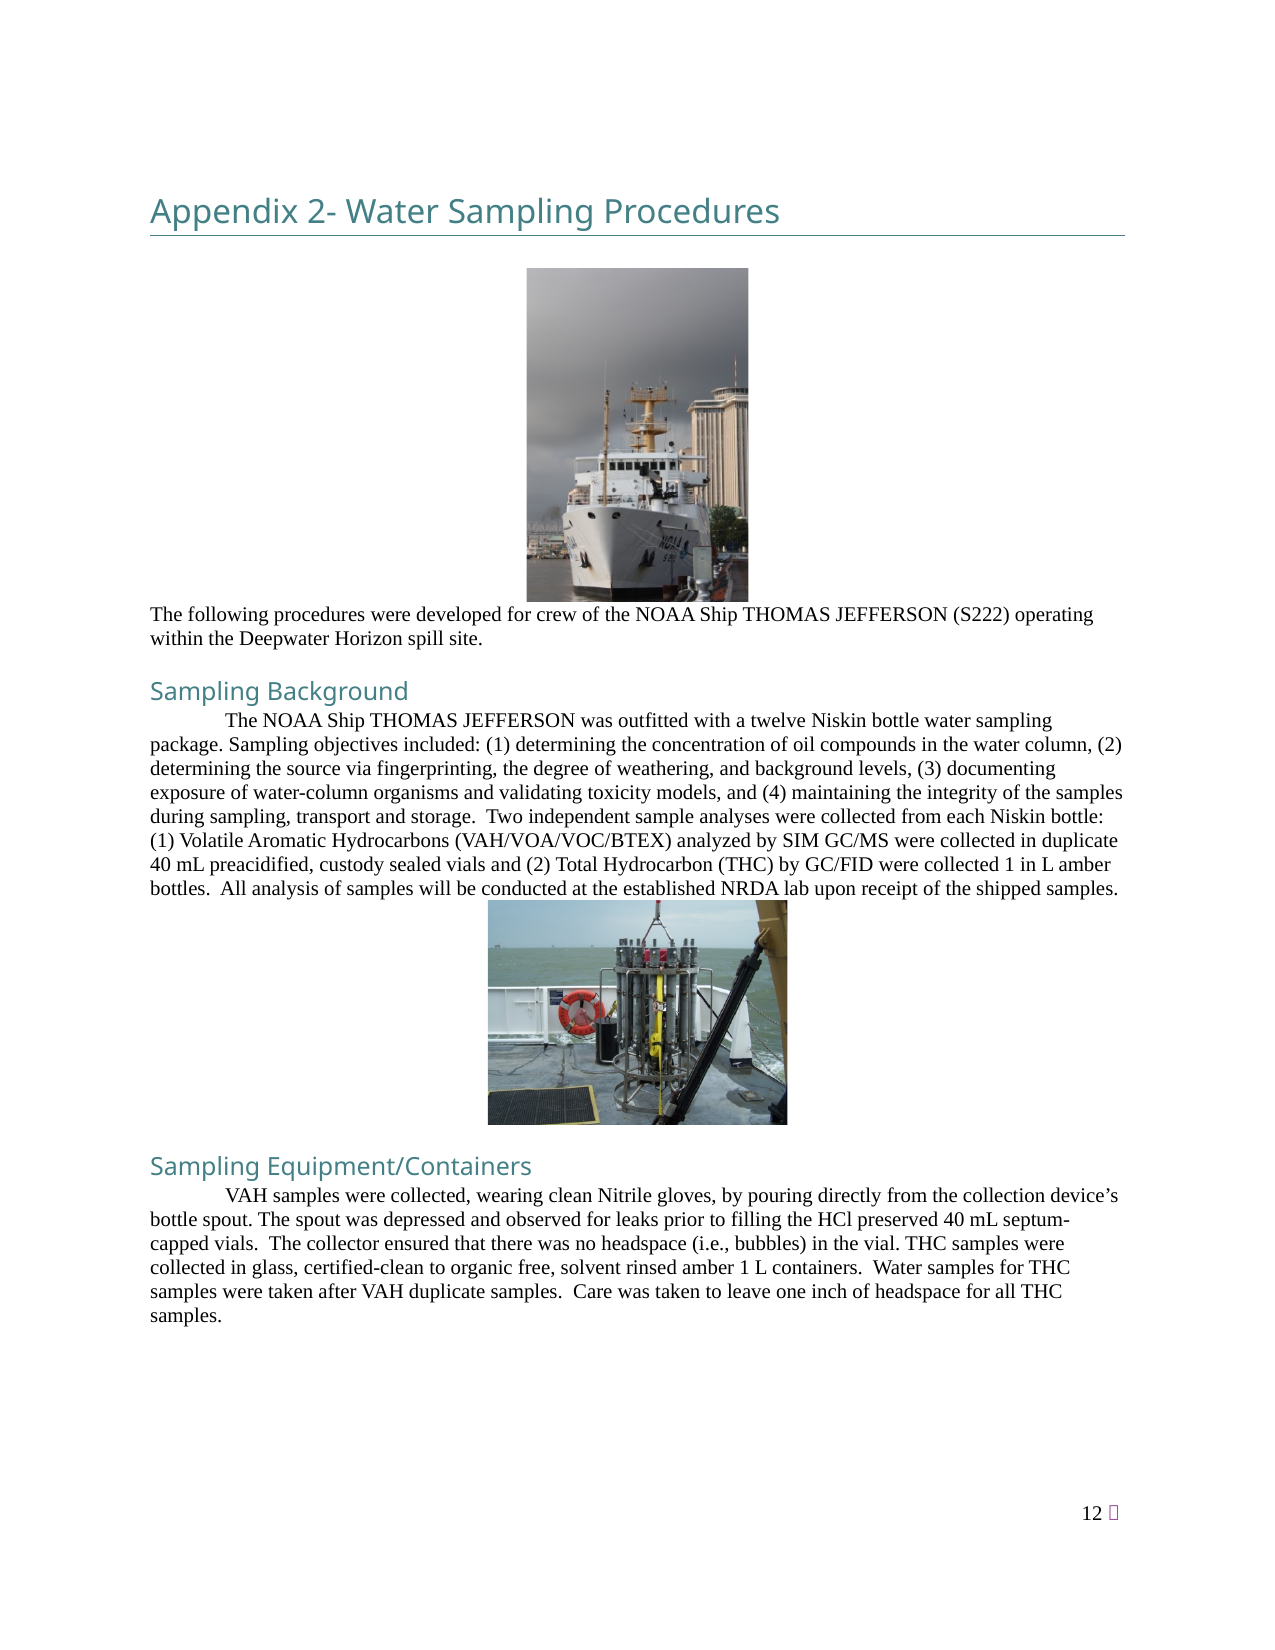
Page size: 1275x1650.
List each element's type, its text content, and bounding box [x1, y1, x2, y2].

text The following procedures were developed for crew of the NOAA Ship THOMAS JEFFERSON (S222) operating within the Deepwater Horizon spill site. [150, 602, 1125, 650]
subtitle Sampling Background [150, 674, 1125, 708]
subtitle Sampling Equipment/Containers [150, 1149, 1125, 1183]
picture [526, 268, 749, 602]
text The NOAA Ship THOMAS JEFFERSON was outfitted with a twelve Niskin bottle water sampling package. Sampling objectives included: (1) determining the concentration of oil compounds in the water column, (2) determining the source via fingerprinting, the degree of weathering, and background levels, (3) documenting exposure of water-column organisms and validating toxicity models, and (4) maintaining the integrity of the samples during sampling, transport and storage. Two independent sample analyses were collected from each Niskin bottle: (1) Volatile Aromatic Hydrocarbons (VAH/VOA/VOC/BTEX) analyzed by SIM GC/MS were collected in duplicate 40 mL preacidified, custody sealed vials and (2) Total Hydrocarbon (THC) by GC/FID were collected 1 in L amber bottles. All analysis of samples will be conducted at the established NRDA lab upon receipt of the shipped samples. [150, 708, 1125, 900]
text VAH samples were collected, wearing clean Nitrile gloves, by pouring directly from the collection device’s bottle spout. The spout was depressed and observed for leaks prior to filling the HCl preserved 40 mL septum-capped vials. The collector ensured that there was no headspace (i.e., bubbles) in the vial. THC samples were collected in glass, certified-clean to organic free, solvent rinsed amber 1 L containers. Water samples for THC samples were taken after VAH duplicate samples. Care was taken to leave one inch of headspace for all THC samples. [150, 1183, 1125, 1327]
picture [487, 900, 788, 1125]
subtitle Appendix 2- Water Sampling Procedures [150, 187, 1125, 235]
